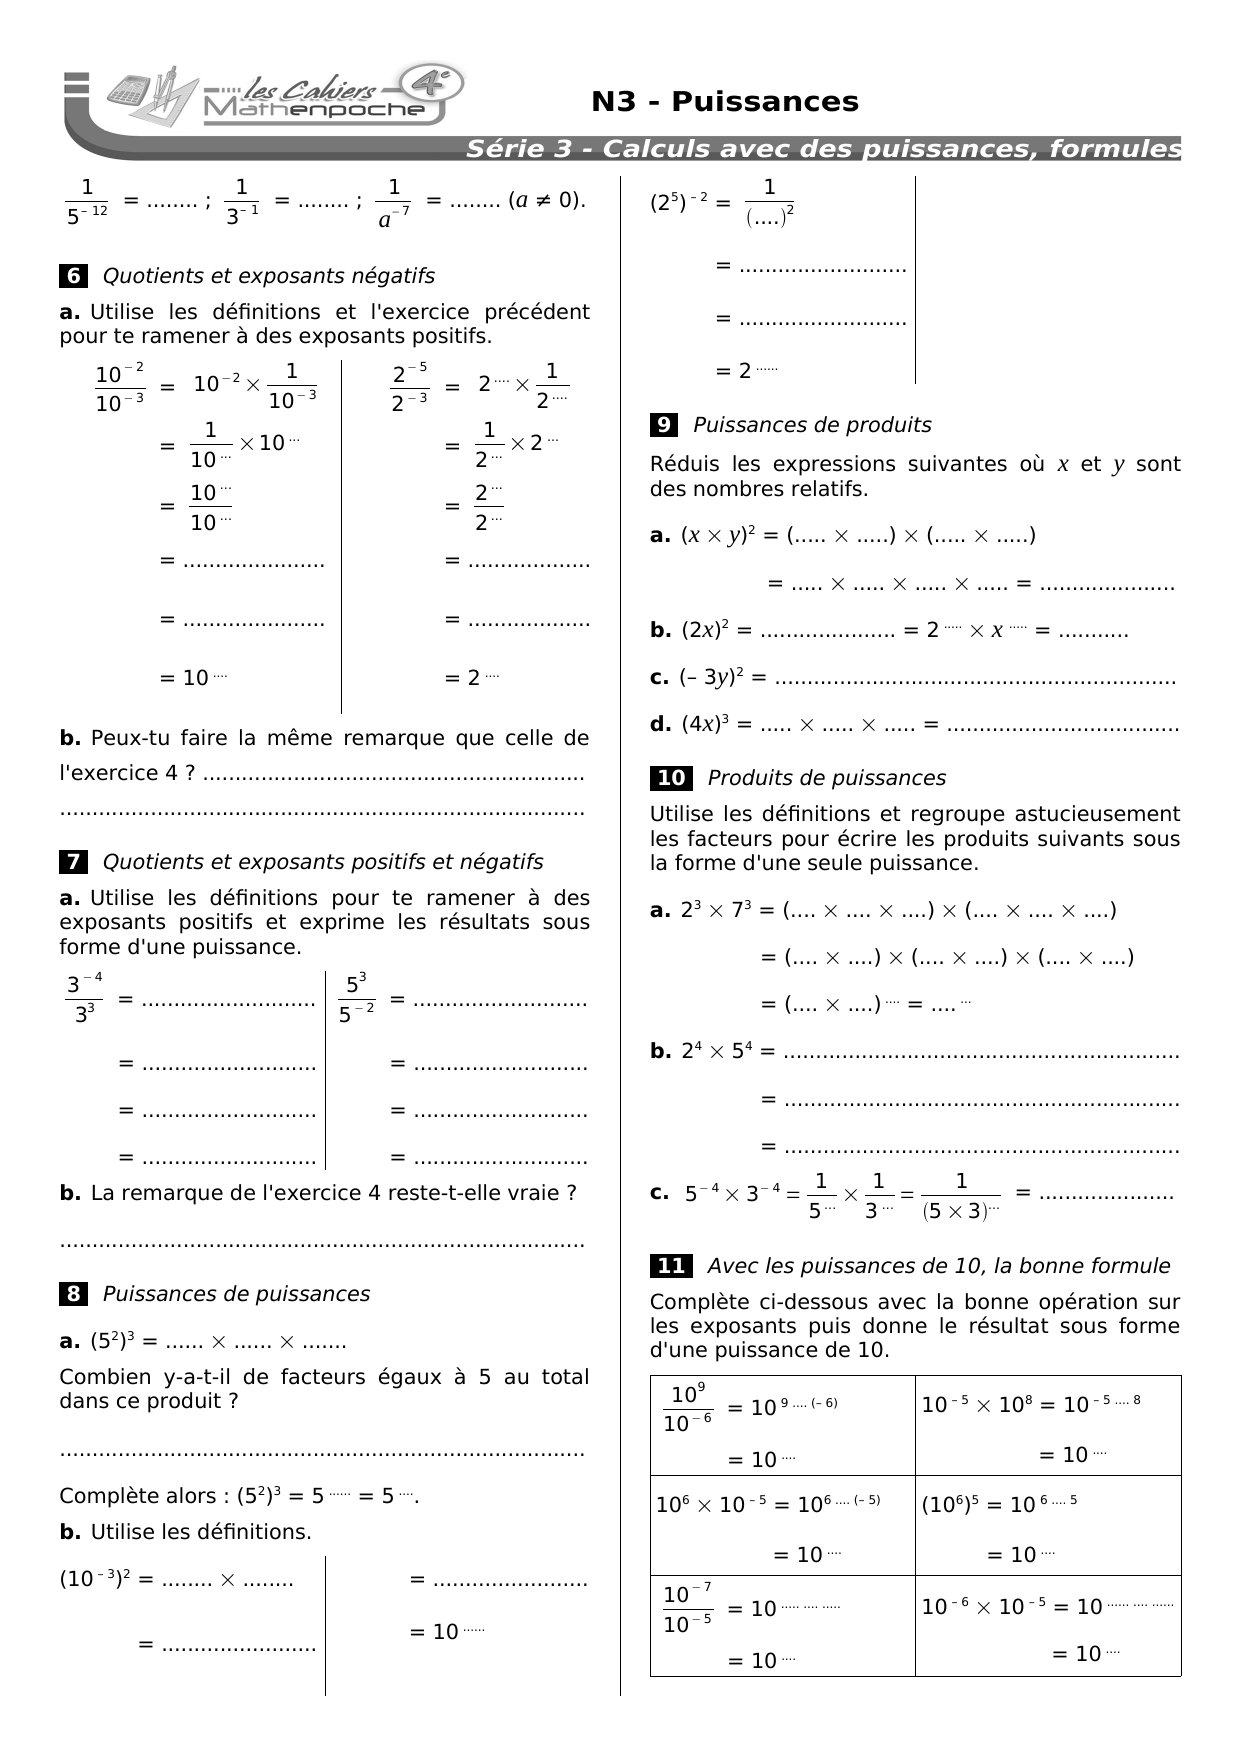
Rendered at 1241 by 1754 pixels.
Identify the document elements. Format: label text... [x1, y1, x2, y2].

text (10 – 3)2 = ........ × ........ [59, 1556, 319, 1591]
text = ........................... [59, 1087, 319, 1122]
list (x × y)2 = (..... × .....) × (..... × .....) [649, 513, 1181, 548]
text = .......................... [649, 242, 909, 277]
table_header = [159, 360, 341, 419]
list Quotients et exposants positifs et négatifs [88, 850, 591, 874]
list Utilise les définitions pour te ramener à des exposants positifs et exprime les résultats sous forme d'une puissance. [59, 886, 591, 959]
table_cell [342, 596, 443, 655]
text = ........ ; = ........ ; = ........ (a ≠ 0). [59, 176, 591, 234]
text = ........................ [331, 1556, 591, 1591]
table_cell [59, 478, 158, 537]
table_cell [59, 596, 158, 655]
text Réduis les expressions suivantes où x et y sont des nombres relatifs. [649, 449, 1181, 501]
table_cell = [159, 419, 341, 478]
list = [649, 1123, 1181, 1158]
table_cell = ................... [444, 596, 591, 655]
table_cell = 2 .... [444, 655, 591, 714]
table_header = [444, 360, 591, 419]
table_cell [342, 478, 443, 537]
list 24 × 54 = [649, 1028, 1181, 1064]
picture [59, 59, 1182, 162]
text = ........................... [331, 1087, 591, 1122]
text = ........................ [59, 1621, 319, 1656]
text Combien y-a-t-il de facteurs égaux à 5 au total dans ce produit ? [59, 1365, 591, 1414]
table_cell = [159, 478, 341, 537]
list Utilise les définitions et l'exercice précédent pour te ramener à des exposants positifs. [59, 300, 591, 348]
list Avec les puissances de 10, la bonne formule [693, 1254, 1181, 1278]
table_header [59, 360, 158, 419]
table_cell [342, 655, 443, 714]
list Complète ci-dessous avec la bonne opération sur les exposants puis donne le résultat sous forme d'une puissance de 10. [649, 1290, 1181, 1363]
table_cell = 10 .... [159, 655, 341, 714]
list 23 × 73 = (.... × .... × ....) × (.... × .... × ....) [649, 887, 1181, 922]
text = ........................... [331, 971, 591, 1028]
text Utilise les définitions et regroupe astucieusement les facteurs pour écrire les produits suivants sous la forme d'une seule puissance. [649, 802, 1181, 875]
text = (.... × ....) .... = .... ... [649, 981, 1181, 1017]
list Quotients et exposants négatifs [88, 264, 591, 288]
table_cell [342, 419, 443, 478]
text = ........................... [59, 971, 319, 1028]
text ................................................................................. [59, 1217, 591, 1252]
text = (.... × ....) × (.... × ....) × (.... × ....) [649, 934, 1181, 969]
text = ........................... [331, 1134, 591, 1169]
text (25) – 2 = [649, 176, 909, 230]
list Peux-tu faire la même remarque que celle de l'exercice 4 ? ........................................................... ................................................................................. [59, 714, 591, 821]
table_cell [59, 655, 158, 714]
table_cell = ...................... [159, 537, 341, 596]
table_cell = [444, 419, 591, 478]
list (– 3y)2 = .............................................................. [649, 654, 1181, 690]
list (2x)2 = ..................... = 2 ..... × x ..... = ........... [649, 607, 1181, 642]
list La remarque de l'exercice 4 reste-t-elle vraie ? [59, 1181, 591, 1205]
text = 2 ...... [649, 348, 909, 383]
list = ..................... [649, 1170, 1181, 1224]
list Puissances de puissances [88, 1282, 591, 1306]
table_cell (106)5 = 10 6 .... 5 = 10 .... [916, 1476, 1181, 1575]
text = .......................... [649, 295, 909, 330]
table_cell = [444, 478, 591, 537]
table_cell = ................... [444, 537, 591, 596]
list = [649, 1076, 1181, 1111]
table_cell [59, 419, 158, 478]
text = ........................... [59, 1039, 319, 1075]
text ................................................................................. [59, 1426, 591, 1461]
list (4x)3 = ..... × ..... × ..... = .................................... [649, 701, 1181, 737]
table_header = 10 9 .... (– 6) = 10 .... [651, 1376, 915, 1475]
table_cell [342, 537, 443, 596]
text = 10 ...... [331, 1609, 591, 1644]
table_header 10 – 5 × 108 = 10 – 5 .... 8 = 10 .... [916, 1376, 1181, 1475]
table_cell = 10 ..... .... ..... = 10 .... [651, 1576, 915, 1676]
list (52)3 = ...... × ...... × ....... [59, 1318, 591, 1353]
table_cell = ...................... [159, 596, 341, 655]
text = ........................... [331, 1039, 591, 1075]
text = ..... × ..... × ..... × ..... = ..................... [649, 560, 1181, 595]
table_cell 106 × 10 – 5 = 106 .... (– 5) = 10 .... [651, 1476, 915, 1575]
list Produits de puissances [693, 766, 1181, 791]
text Complète alors : (52)3 = 5 ...... = 5 ..... [59, 1473, 591, 1508]
text = ........................... [59, 1134, 319, 1169]
list Puissances de produits [678, 413, 1181, 437]
table_header [342, 360, 443, 419]
table_cell [59, 537, 158, 596]
table_cell 10 – 6 × 10 – 5 = 10 ...... .... ...... = 10 .... [916, 1576, 1181, 1676]
list Utilise les définitions. [59, 1520, 591, 1544]
